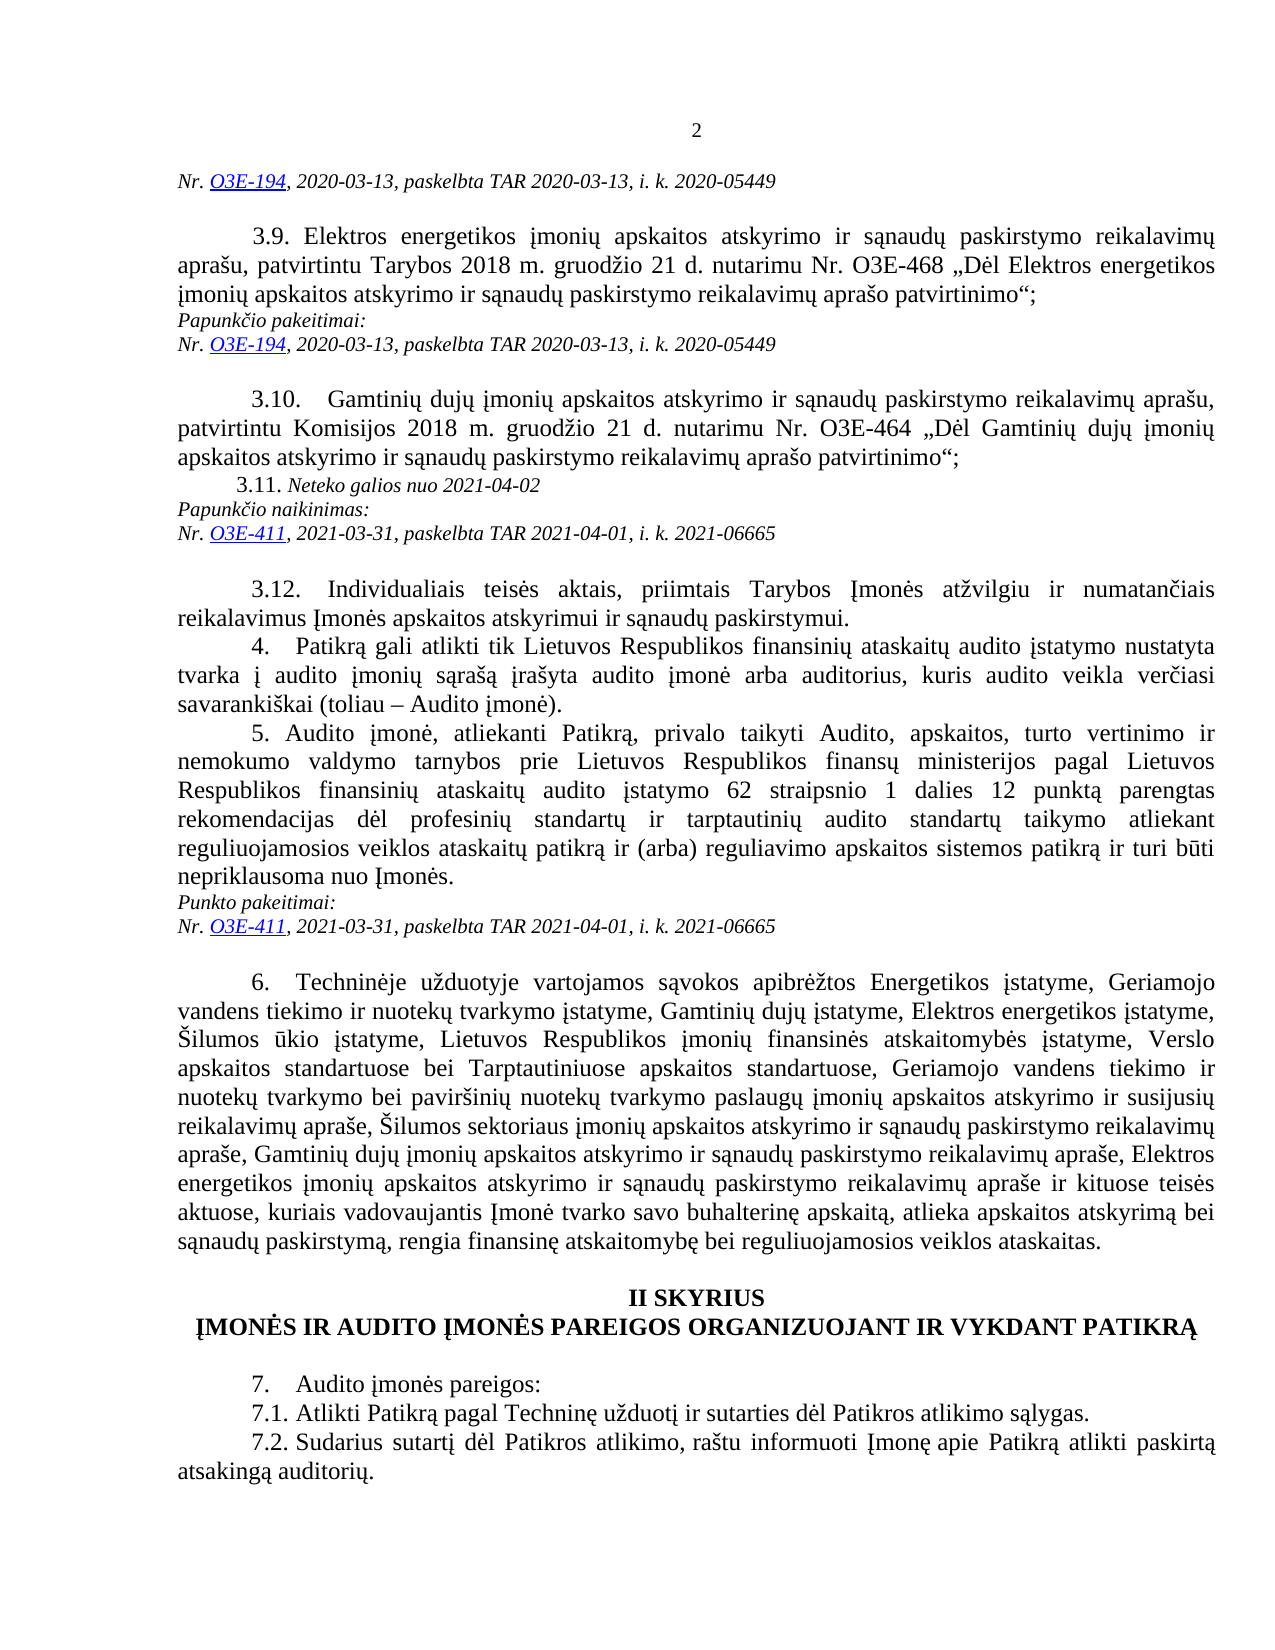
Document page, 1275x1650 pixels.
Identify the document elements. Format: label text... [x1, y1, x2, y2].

text Nr. O3E-411, 2021-03-31, paskelbta TAR 2021-04-01, i. k. 2021-06665 [177, 914, 1216, 938]
text 3.11. Neteko galios nuo 2021-04-02 [177, 471, 1216, 497]
text ĮMONĖS IR AUDITO ĮMONĖS PAREIGOS ORGANIZUOJANT IR VYKDANT PATIKRĄ [177, 1312, 1216, 1341]
text 7. Audito įmonės pareigos: [177, 1369, 1216, 1398]
text 6. Techninėje užduotyje vartojamos sąvokos apibrėžtos Energetikos įstatyme, Geriamojo vandens tiekimo ir nuotekų tvarkymo įstatyme, Gamtinių dujų įstatyme, Elektros energetikos įstatyme, Šilumos ūkio įstatyme, Lietuvos Respublikos įmonių finansinės atskaitomybės įstatyme, Verslo apskaitos standartuose bei Tarptautiniuose apskaitos standartuose, Geriamojo vandens tiekimo ir nuotekų tvarkymo bei paviršinių nuotekų tvarkymo paslaugų įmonių apskaitos atskyrimo ir susijusių reikalavimų apraše, Šilumos sektoriaus įmonių apskaitos atskyrimo ir sąnaudų paskirstymo reikalavimų apraše, Gamtinių dujų įmonių apskaitos atskyrimo ir sąnaudų paskirstymo reikalavimų apraše, Elektros energetikos įmonių apskaitos atskyrimo ir sąnaudų paskirstymo reikalavimų apraše ir kituose teisės aktuose, kuriais vadovaujantis Įmonė tvarko savo buhalterinę apskaitą, atlieka apskaitos atskyrimą bei sąnaudų paskirstymą, rengia finansinę atskaitomybę bei reguliuojamosios veiklos ataskaitas. [177, 967, 1216, 1254]
text Papunkčio naikinimas: [177, 497, 1216, 521]
text Nr. O3E-411, 2021-03-31, paskelbta TAR 2021-04-01, i. k. 2021-06665 [177, 521, 1216, 545]
text Papunkčio pakeitimai: [177, 308, 1216, 332]
text 5. Audito įmonė, atliekanti Patikrą, privalo taikyti Audito, apskaitos, turto vertinimo ir nemokumo valdymo tarnybos prie Lietuvos Respublikos finansų ministerijos pagal Lietuvos Respublikos finansinių ataskaitų audito įstatymo 62 straipsnio 1 dalies 12 punktą parengtas rekomendacijas dėl profesinių standartų ir tarptautinių audito standartų taikymo atliekant reguliuojamosios veiklos ataskaitų patikrą ir (arba) reguliavimo apskaitos sistemos patikrą ir turi būti nepriklausoma nuo Įmonės. [177, 718, 1216, 890]
text Nr. O3E-194, 2020-03-13, paskelbta TAR 2020-03-13, i. k. 2020-05449 [177, 332, 1216, 356]
text 7.2. Sudarius sutartį dėl Patikros atlikimo, raštu informuoti Įmonę apie Patikrą atlikti paskirtą atsakingą auditorių. [177, 1427, 1216, 1484]
text 7.1. Atlikti Patikrą pagal Techninę užduotį ir sutarties dėl Patikros atlikimo sąlygas. [177, 1398, 1216, 1427]
text 3.10. Gamtinių dujų įmonių apskaitos atskyrimo ir sąnaudų paskirstymo reikalavimų aprašu, patvirtintu Komisijos 2018 m. gruodžio 21 d. nutarimu Nr. O3E-464 „Dėl Gamtinių dujų įmonių apskaitos atskyrimo ir sąnaudų paskirstymo reikalavimų aprašo patvirtinimo“; [177, 384, 1216, 471]
text Nr. O3E-194, 2020-03-13, paskelbta TAR 2020-03-13, i. k. 2020-05449 [177, 168, 1216, 193]
text 3.12. Individualiais teisės aktais, priimtais Tarybos Įmonės atžvilgiu ir numatančiais reikalavimus Įmonės apskaitos atskyrimui ir sąnaudų paskirstymui. [177, 574, 1216, 631]
text 4. Patikrą gali atlikti tik Lietuvos Respublikos finansinių ataskaitų audito įstatymo nustatyta tvarka į audito įmonių sąrašą įrašyta audito įmonė arba auditorius, kuris audito veikla verčiasi savarankiškai (toliau – Audito įmonė). [177, 631, 1216, 718]
text II SKYRIUS [177, 1283, 1216, 1312]
text 3.9. Elektros energetikos įmonių apskaitos atskyrimo ir sąnaudų paskirstymo reikalavimų aprašu, patvirtintu Tarybos 2018 m. gruodžio 21 d. nutarimu Nr. O3E-468 „Dėl Elektros energetikos įmonių apskaitos atskyrimo ir sąnaudų paskirstymo reikalavimų aprašo patvirtinimo“; [177, 221, 1216, 308]
text Punkto pakeitimai: [177, 890, 1216, 914]
